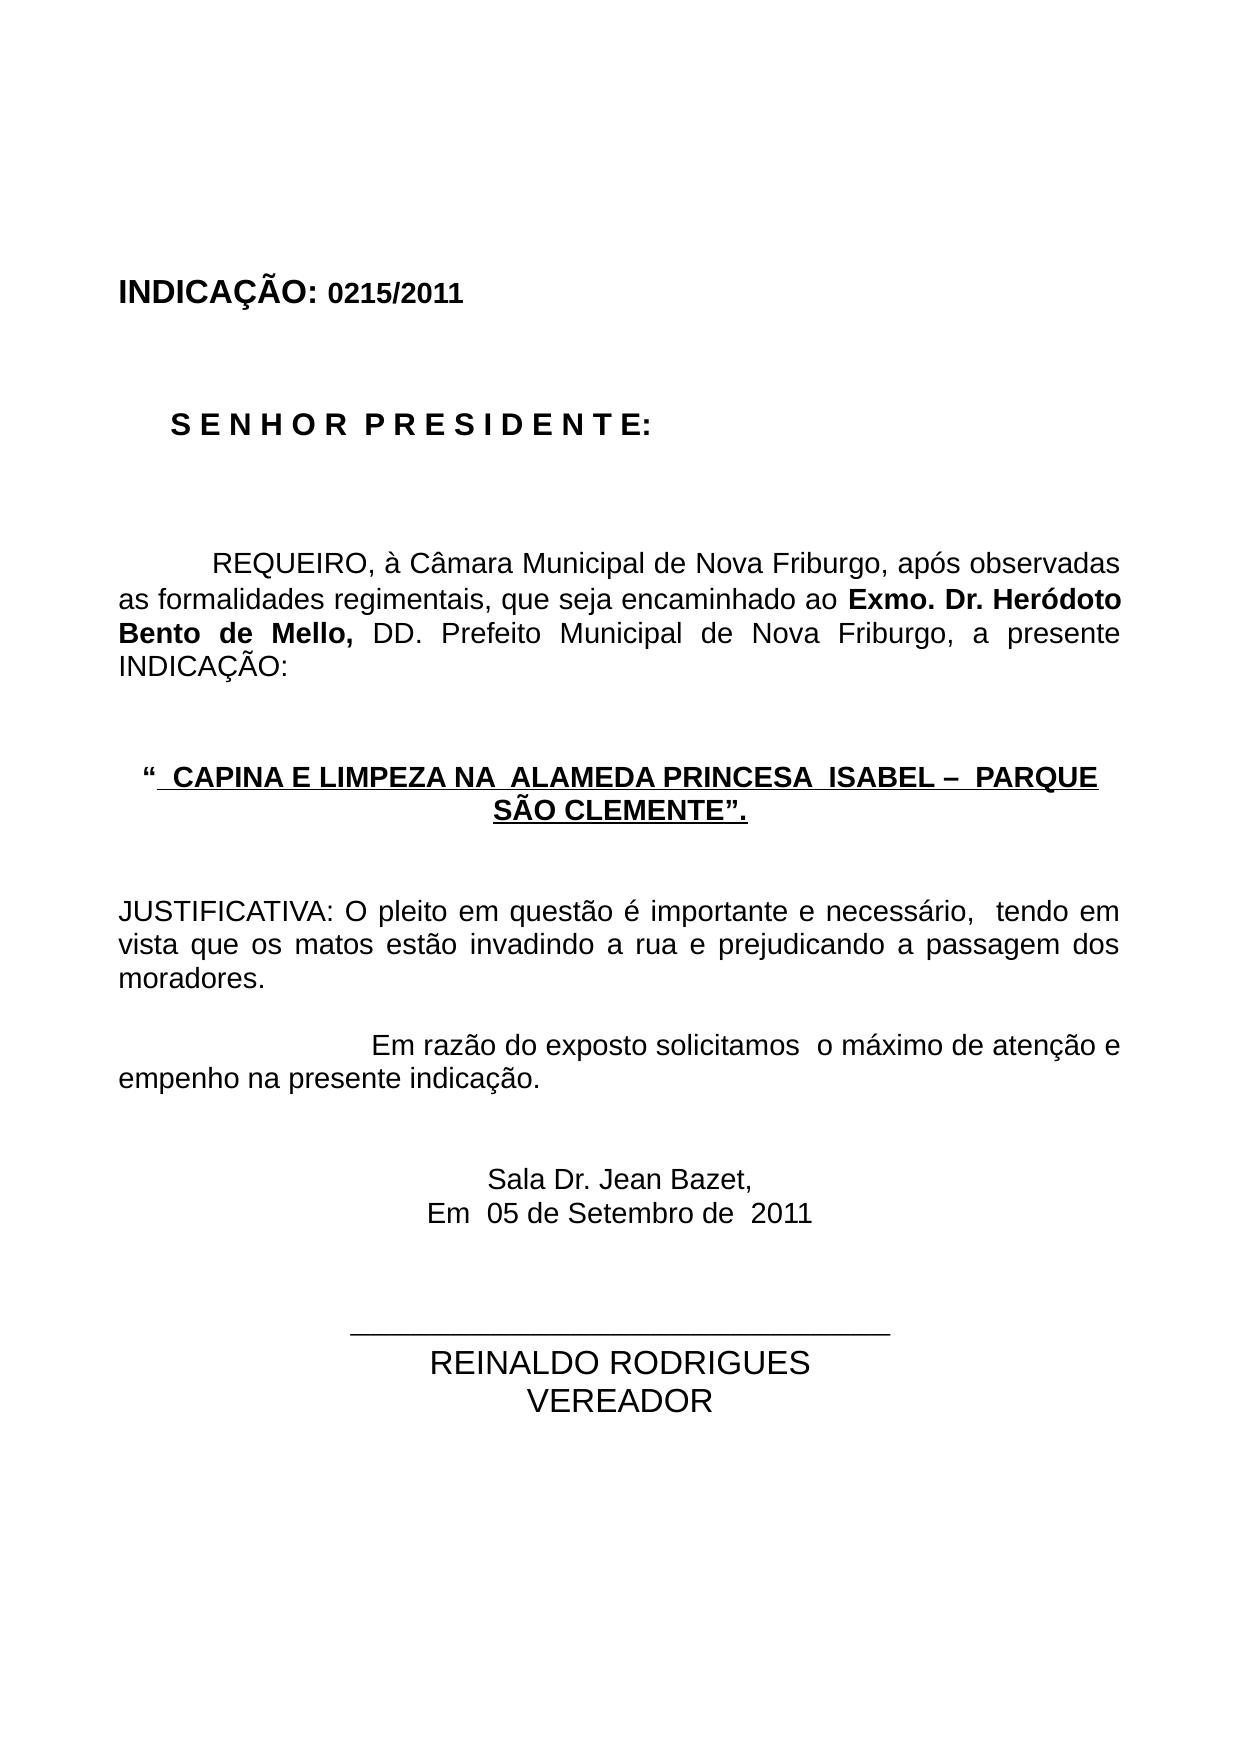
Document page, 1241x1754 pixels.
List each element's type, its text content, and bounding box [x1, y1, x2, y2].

text JUSTIFICATIVA: O pleito em questão é importante e necessário, tendo em vista que os matos estão invadindo a rua e prejudicando a passagem dos moradores. [118, 894, 1122, 994]
text Em razão do exposto solicitamos o máximo de atenção e empenho na presente indicação. [118, 1028, 1122, 1095]
text S E N H O R P R E S I D E N T E: [118, 406, 1122, 442]
text VEREADOR [118, 1381, 1122, 1419]
text Em 05 de Setembro de 2011 [118, 1196, 1122, 1229]
text REINALDO RODRIGUES [118, 1343, 1122, 1381]
text ___________________________ [118, 1305, 1122, 1343]
text REQUEIRO, à Câmara Municipal de Nova Friburgo, após observadas as formalidades regimentais, que seja encaminhado ao Exmo. Dr. Heródoto Bento de Mello, DD. Prefeito Municipal de Nova Friburgo, a presente INDICAÇÃO: [118, 546, 1122, 683]
text INDICAÇÃO: 0215/2011 [118, 272, 1122, 310]
text “ CAPINA E LIMPEZA NA ALAMEDA PRINCESA ISABEL – PARQUE SÃO CLEMENTE”. [118, 760, 1122, 827]
text Sala Dr. Jean Bazet, [118, 1162, 1122, 1196]
